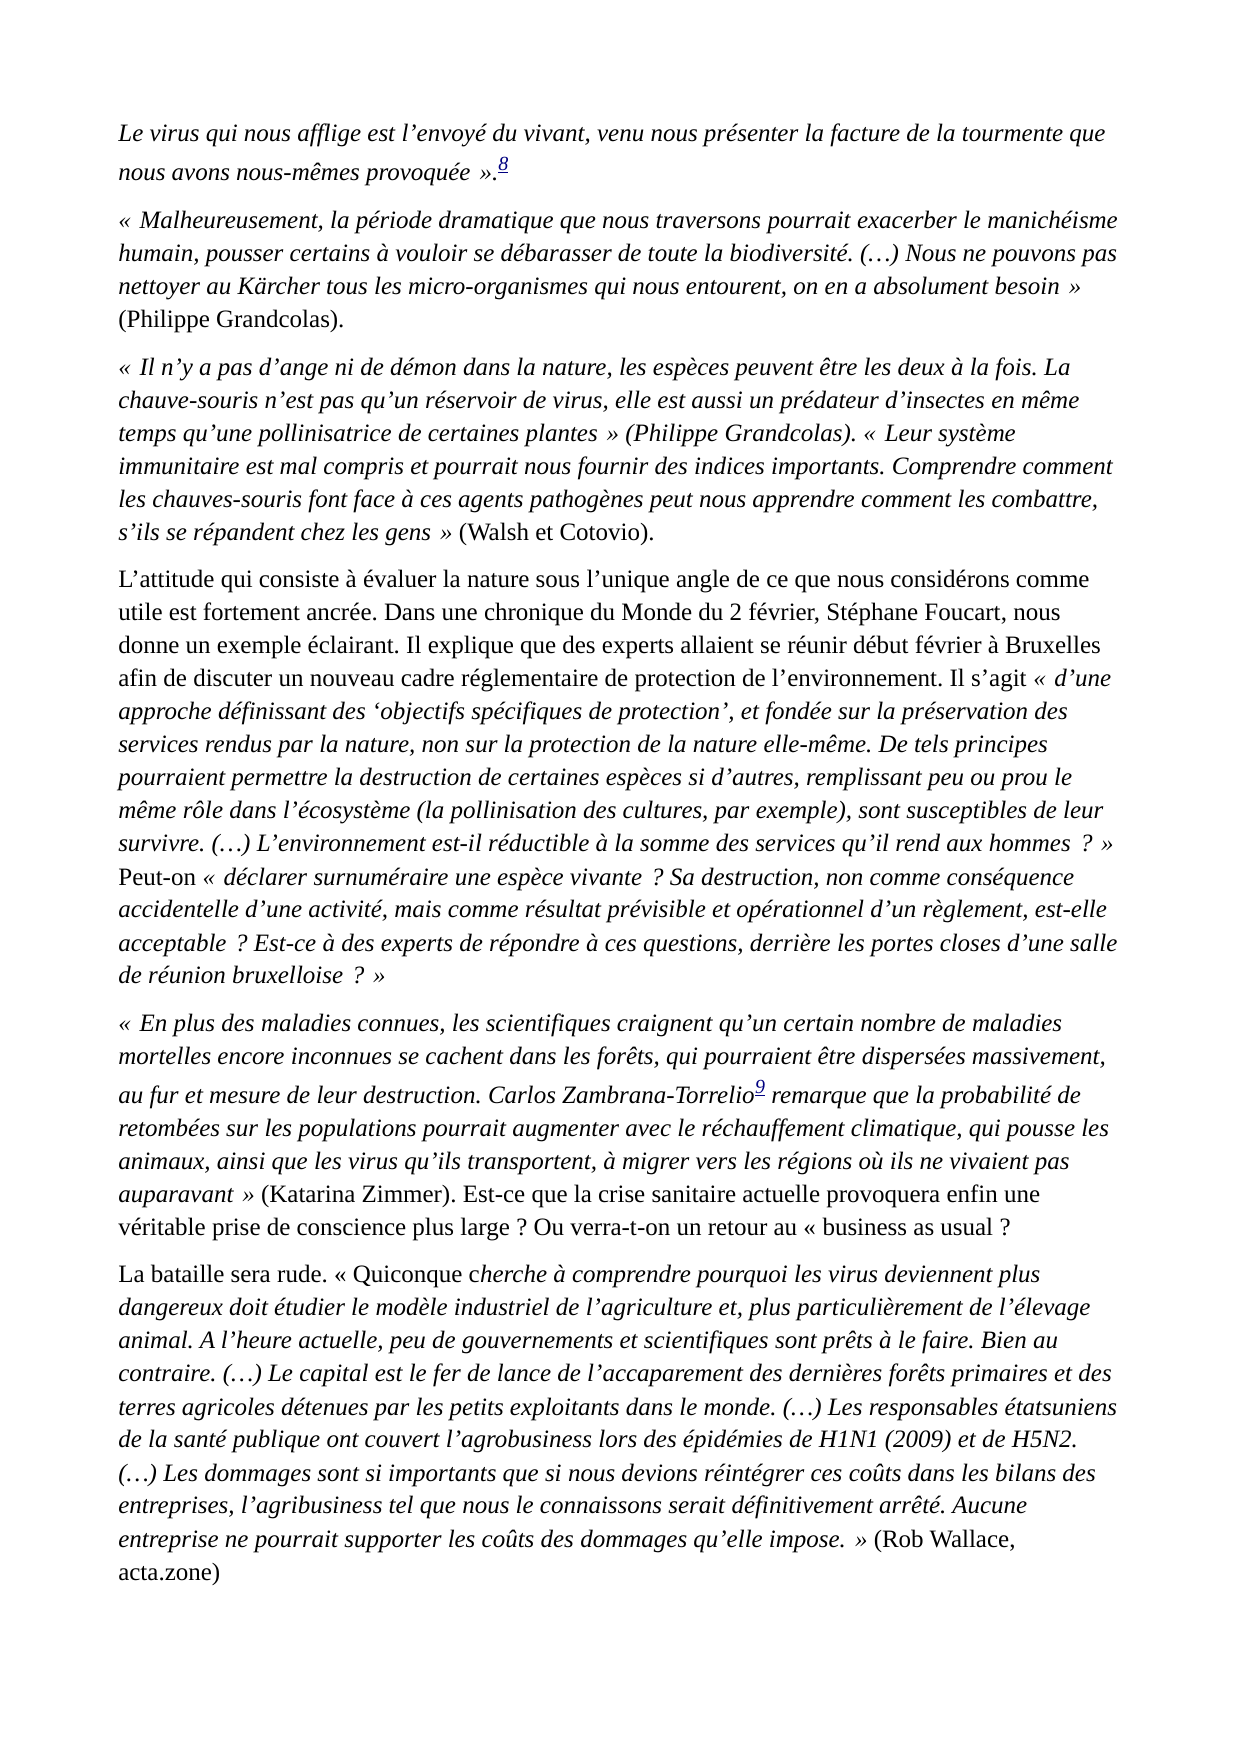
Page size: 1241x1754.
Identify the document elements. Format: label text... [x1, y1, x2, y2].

text « Il n’y a pas d’ange ni de démon dans la nature, les espèces peuvent être les deux à la fois. La chauve-souris n’est pas qu’un réservoir de virus, elle est aussi un prédateur d’insectes en même temps qu’une pollinisatrice de certaines plantes » (Philippe Grandcolas). « Leur système immunitaire est mal compris et pourrait nous fournir des indices importants. Comprendre comment les chauves-souris font face à ces agents pathogènes peut nous apprendre comment les combattre, s’ils se répandent chez les gens » (Walsh et Cotovio). [118, 352, 1122, 546]
text « En plus des maladies connues, les scientifiques craignent qu’un certain nombre de maladies mortelles encore inconnues se cachent dans les forêts, qui pourraient être dispersées massivement, au fur et mesure de leur destruction. Carlos Zambrana-Torrelio9 remarque que la probabilité de retombées sur les populations pourrait augmenter avec le réchauffement climatique, qui pousse les animaux, ainsi que les virus qu’ils transportent, à migrer vers les régions où ils ne vivaient pas auparavant » (Katarina Zimmer). Est-ce que la crise sanitaire actuelle provoquera enfin une véritable prise de conscience plus large ? Ou verra-t-on un retour au « business as usual ? [118, 1008, 1122, 1241]
text La bataille sera rude. « Quiconque cherche à comprendre pourquoi les virus deviennent plus dangereux doit étudier le modèle industriel de l’agriculture et, plus particulièrement de l’élevage animal. A l’heure actuelle, peu de gouvernements et scientifiques sont prêts à le faire. Bien au contraire. (…) Le capital est le fer de lance de l’accaparement des dernières forêts primaires et des terres agricoles détenues par les petits exploitants dans le monde. (…) Les responsables étatsuniens de la santé publique ont couvert l’agrobusiness lors des épidémies de H1N1 (2009) et de H5N2. (…) Les dommages sont si importants que si nous devions réintégrer ces coûts dans les bilans des entreprises, l’agribusiness tel que nous le connaissons serait définitivement arrêté. Aucune entreprise ne pourrait supporter les coûts des dommages qu’elle impose. » (Rob Wallace, acta.zone) [118, 1259, 1122, 1585]
text Le virus qui nous afflige est l’envoyé du vivant, venu nous présenter la facture de la tourmente que nous avons nous-mêmes provoquée ».8 [118, 118, 1122, 185]
text L’attitude qui consiste à évaluer la nature sous l’unique angle de ce que nous considérons comme utile est fortement ancrée. Dans une chronique du Monde du 2 février, Stéphane Foucart, nous donne un exemple éclairant. Il explique que des experts allaient se réunir début février à Bruxelles afin de discuter un nouveau cadre réglementaire de protection de l’environnement. Il s’agit « d’une approche définissant des ‘objectifs spécifiques de protection’, et fondée sur la préservation des services rendus par la nature, non sur la protection de la nature elle-même. De tels principes pourraient permettre la destruction de certaines espèces si d’autres, remplissant peu ou prou le même rôle dans l’écosystème (la pollinisation des cultures, par exemple), sont susceptibles de leur survivre. (…) L’environnement est-il réductible à la somme des services qu’il rend aux hommes ? » Peut-on « déclarer surnuméraire une espèce vivante ? Sa destruction, non comme conséquence accidentelle d’une activité, mais comme résultat prévisible et opérationnel d’un règlement, est-elle acceptable ? Est-ce à des experts de répondre à ces questions, derrière les portes closes d’une salle de réunion bruxelloise ? » [118, 564, 1122, 989]
text « Malheureusement, la période dramatique que nous traversons pourrait exacerber le manichéisme humain, pousser certains à vouloir se débarasser de toute la biodiversité. (…) Nous ne pouvons pas nettoyer au Kärcher tous les micro-organismes qui nous entourent, on en a absolument besoin » (Philippe Grandcolas). [118, 205, 1122, 333]
